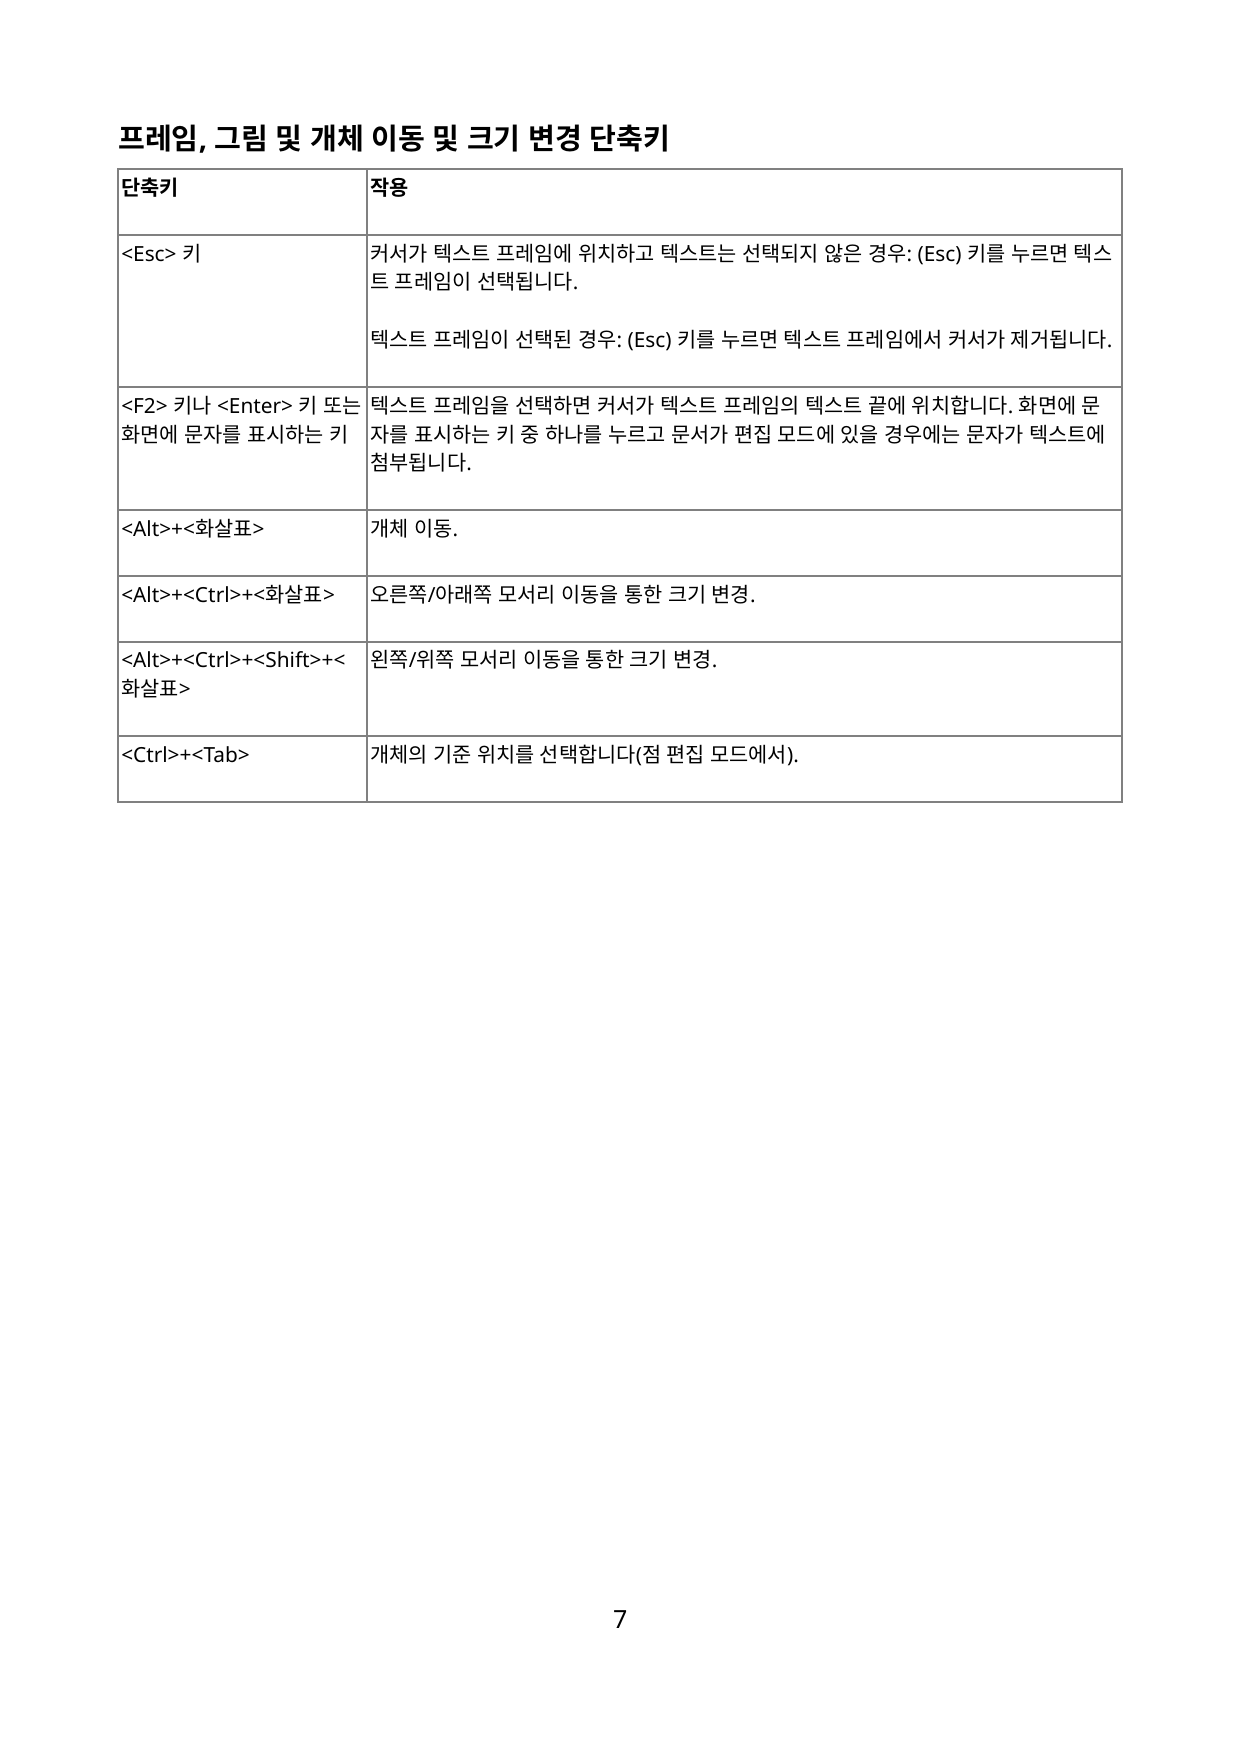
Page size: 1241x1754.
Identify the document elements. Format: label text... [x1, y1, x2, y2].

table_cell <F2> 키나 <Enter> 키 또는 화면에 문자를 표시하는 키 [119, 388, 366, 509]
table_cell <Esc> 키 [119, 236, 366, 386]
table_cell 개체 이동. [368, 511, 1121, 575]
table_cell 왼쪽/위쪽 모서리 이동을 통한 크기 변경. [368, 643, 1121, 735]
table_cell <Alt>+<화살표> [119, 511, 366, 575]
subtitle 프레임, 그림 및 개체 이동 및 크기 변경 단축키 [118, 118, 1122, 158]
table_cell 텍스트 프레임을 선택하면 커서가 텍스트 프레임의 텍스트 끝에 위치합니다. 화면에 문자를 표시하는 키 중 하나를 누르고 문서가 편집 모드에 있을 경우에는 문자가 텍스트에 첨부됩니다. [368, 388, 1121, 509]
table_cell <Ctrl>+<Tab> [119, 737, 366, 801]
table_cell 개체의 기준 위치를 선택합니다(점 편집 모드에서). [368, 737, 1121, 801]
table_cell 커서가 텍스트 프레임에 위치하고 텍스트는 선택되지 않은 경우: (Esc) 키를 누르면 텍스트 프레임이 선택됩니다. 텍스트 프레임이 선택된 경우: (Esc) 키를 누르면 텍스트 프레임에서 커서가 제거됩니다. [368, 236, 1121, 386]
table_header 단축키 [119, 170, 366, 234]
table_cell 오른쪽/아래쪽 모서리 이동을 통한 크기 변경. [368, 577, 1121, 641]
table_cell <Alt>+<Ctrl>+<Shift>+<화살표> [119, 643, 366, 735]
table_cell <Alt>+<Ctrl>+<화살표> [119, 577, 366, 641]
table_header 작용 [368, 170, 1121, 234]
